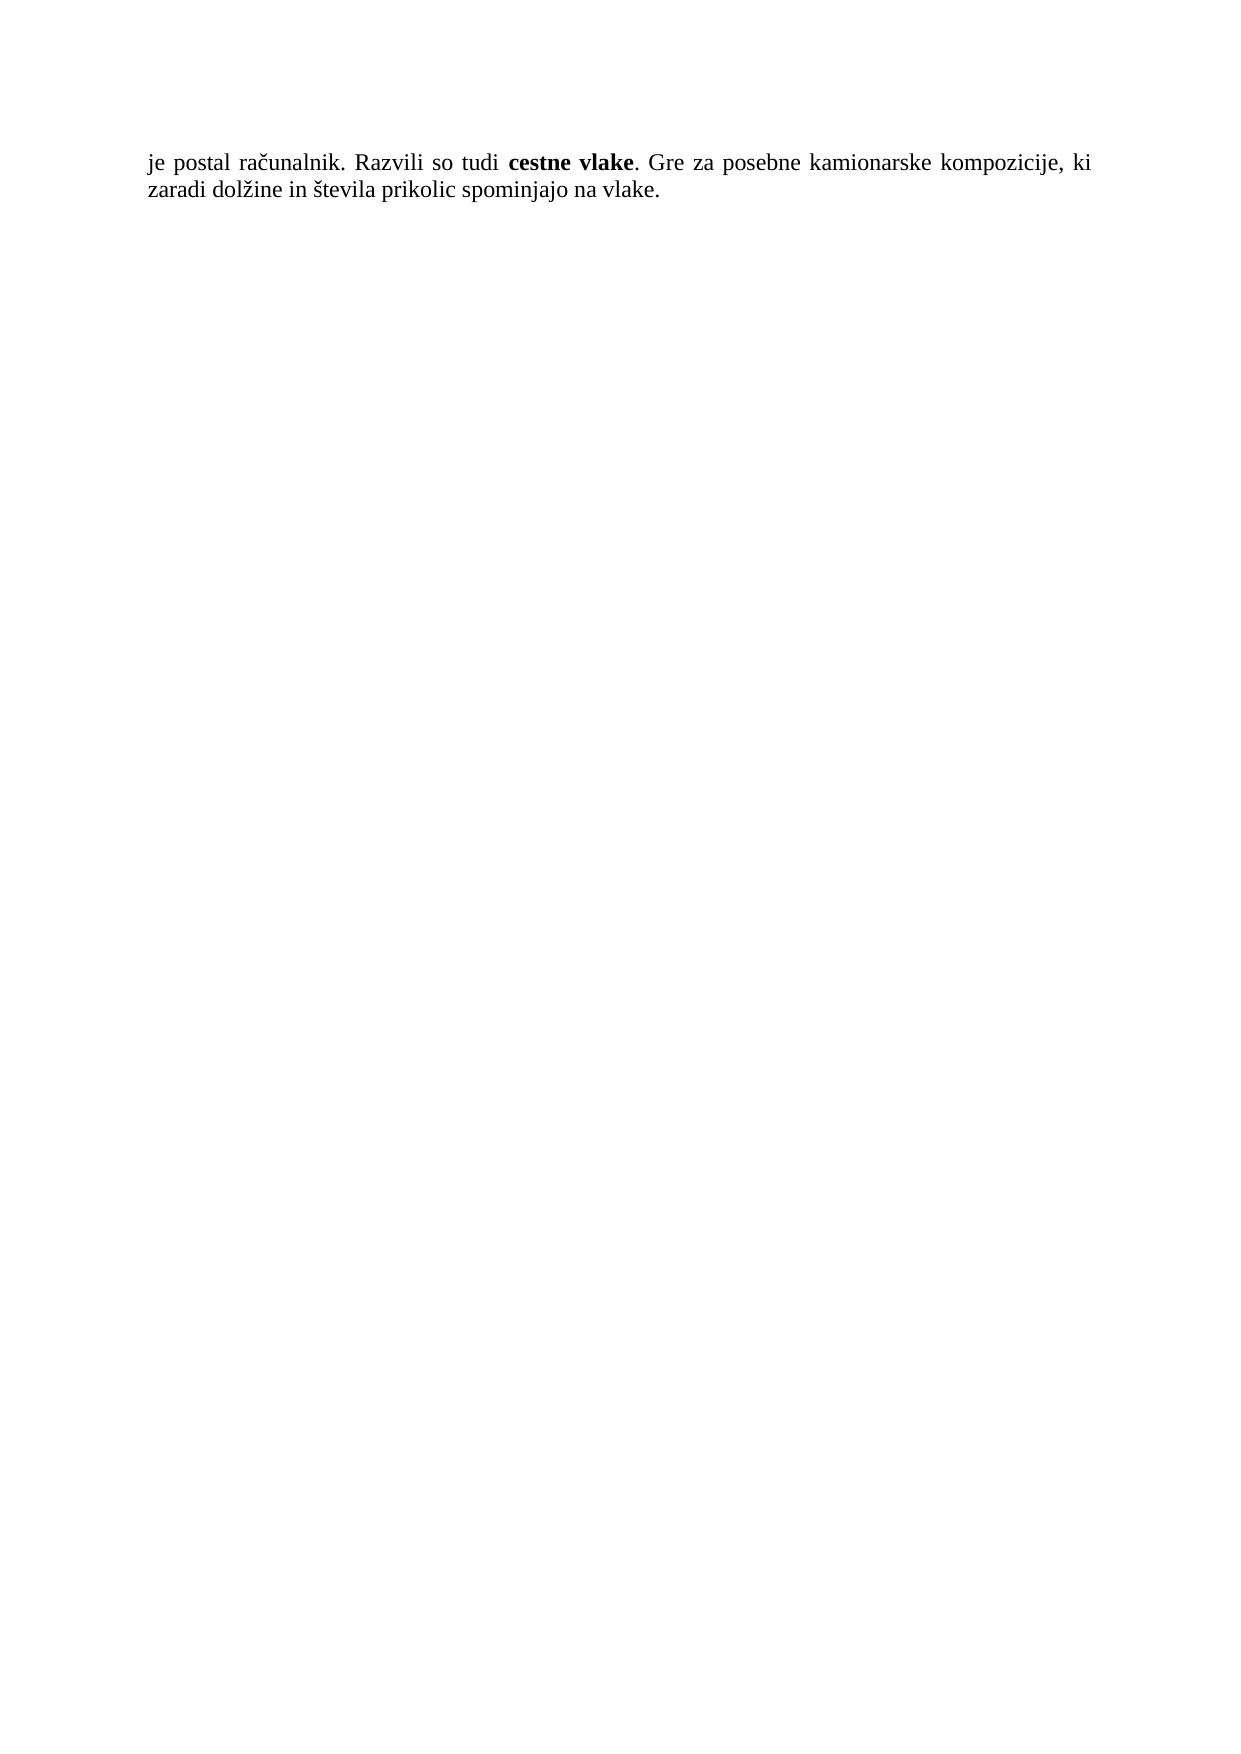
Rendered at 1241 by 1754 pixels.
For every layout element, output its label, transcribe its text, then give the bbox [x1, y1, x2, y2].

text je postal računalnik. Razvili so tudi cestne vlake. Gre za posebne kamionarske kompozicije, ki zaradi dolžine in števila prikolic spominjajo na vlake. [148, 148, 1093, 203]
